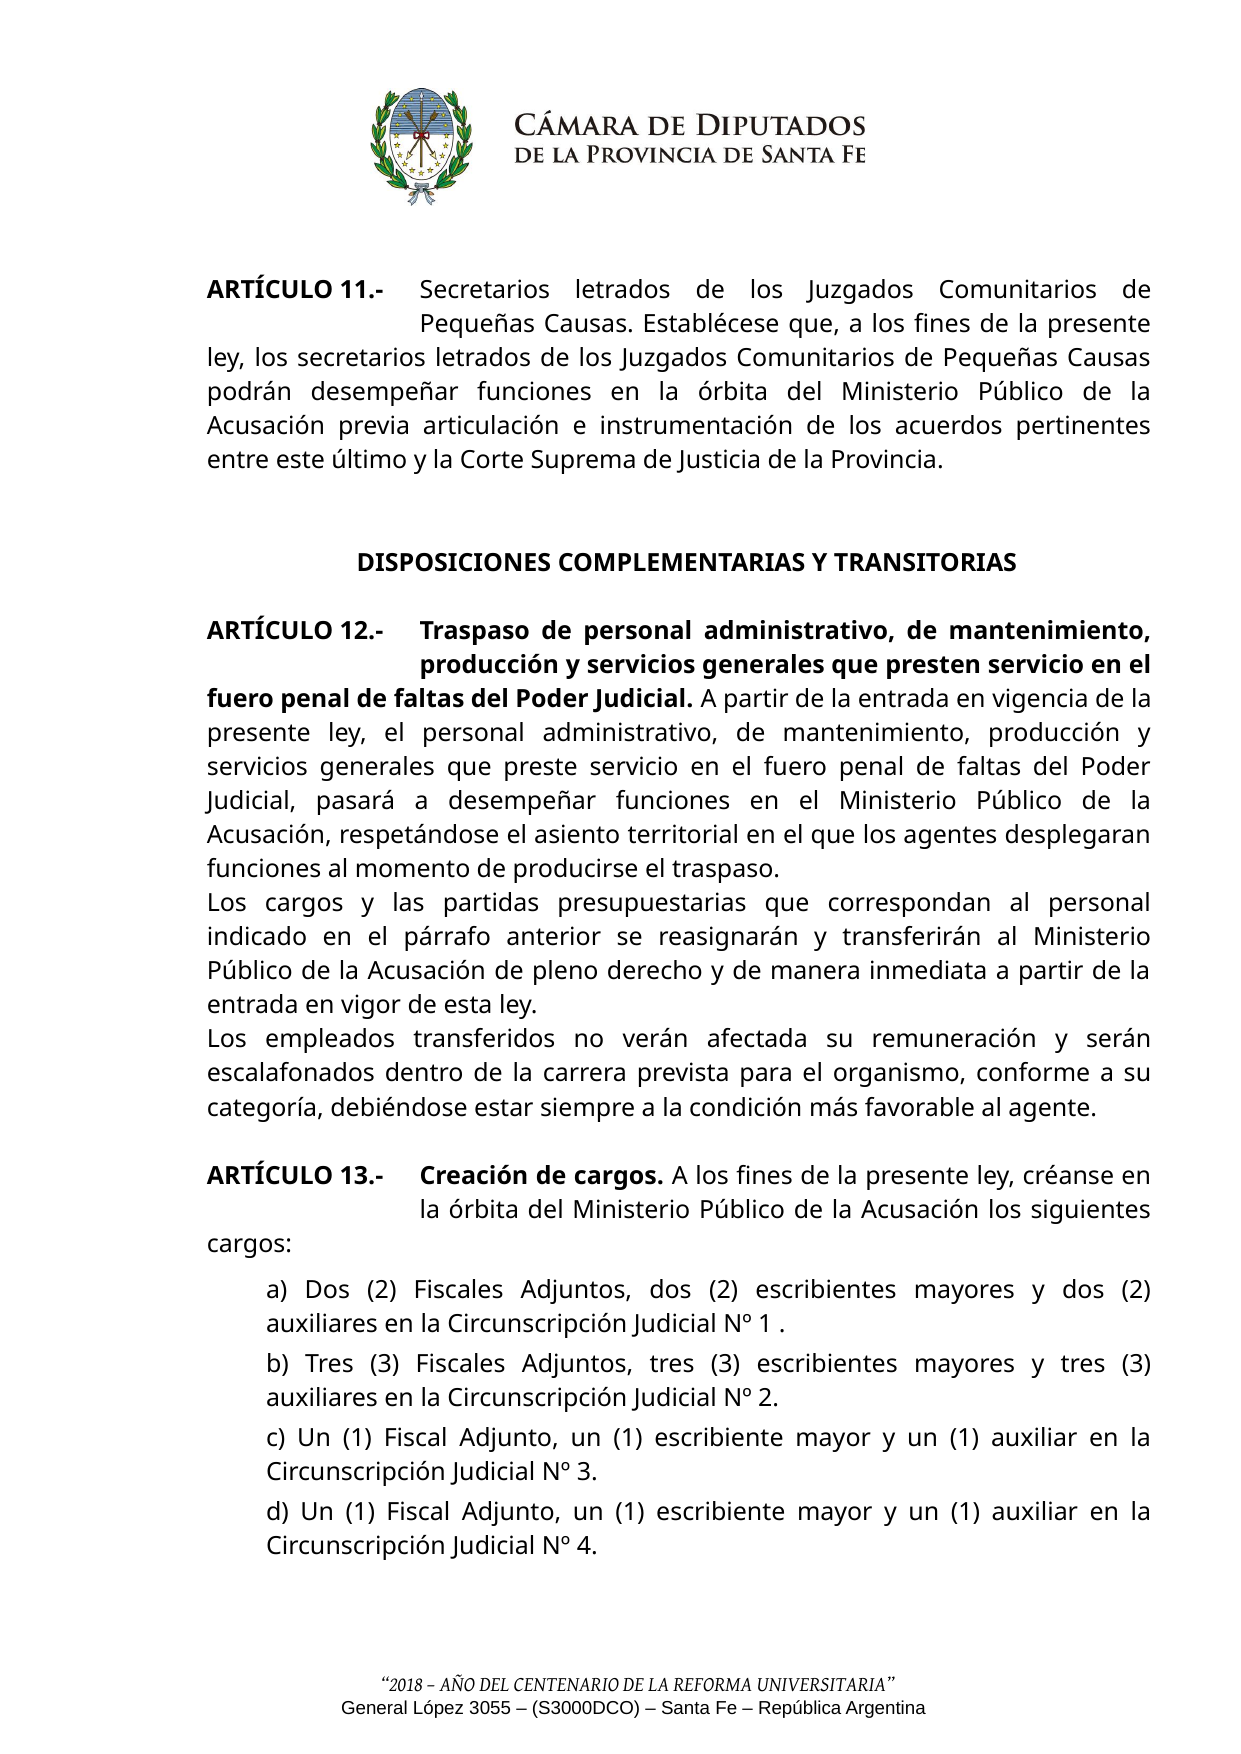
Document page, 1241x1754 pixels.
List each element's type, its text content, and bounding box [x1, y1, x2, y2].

table_header ARTÍCULO 12.- [207, 612, 419, 663]
text Traspaso de personal administrativo, de mantenimiento, producción y servicios generales que presten servicio en el fuero penal de faltas del Poder Judicial. A partir de la entrada en vigencia de la presente ley, el personal administrativo, de mantenimiento, producción y servicios generales que preste servicio en el fuero penal de faltas del Poder Judicial, pasará a desempeñar funciones en el Ministerio Público de la Acusación, respetándose el asiento territorial en el que los agentes desplegaran funciones al momento de producirse el traspaso. [207, 612, 1152, 885]
table_header ARTÍCULO 11.- [207, 272, 419, 322]
picture [370, 88, 866, 210]
text Secretarios letrados de los Juzgados Comunitarios de Pequeñas Causas. Establécese que, a los fines de la presente ley, los secretarios letrados de los Juzgados Comunitarios de Pequeñas Causas podrán desempeñar funciones en la órbita del Ministerio Público de la Acusación previa articulación e instrumentación de los acuerdos pertinentes entre este último y la Corte Suprema de Justicia de la Provincia. [207, 272, 1152, 476]
text c) Un (1) Fiscal Adjunto, un (1) escribiente mayor y un (1) auxiliar en la Circunscripción Judicial Nº 3. [266, 1419, 1152, 1487]
text b) Tres (3) Fiscales Adjuntos, tres (3) escribientes mayores y tres (3) auxiliares en la Circunscripción Judicial Nº 2. [266, 1345, 1152, 1413]
text a) Dos (2) Fiscales Adjuntos, dos (2) escribientes mayores y dos (2) auxiliares en la Circunscripción Judicial Nº 1 . [266, 1271, 1152, 1339]
text Los cargos y las partidas presupuestarias que correspondan al personal indicado en el párrafo anterior se reasignarán y transferirán al Ministerio Público de la Acusación de pleno derecho y de manera inmediata a partir de la entrada en vigor de esta ley. [207, 885, 1152, 1021]
text d) Un (1) Fiscal Adjunto, un (1) escribiente mayor y un (1) auxiliar en la Circunscripción Judicial Nº 4. [266, 1493, 1152, 1562]
table_header ARTÍCULO 13.- [207, 1157, 419, 1208]
text Los empleados transferidos no verán afectada su remuneración y serán escalafonados dentro de la carrera prevista para el organismo, conforme a su categoría, debiéndose estar siempre a la condición más favorable al agente. [207, 1021, 1152, 1123]
text Creación de cargos. A los fines de la presente ley, créanse en la órbita del Ministerio Público de la Acusación los siguientes cargos: [207, 1157, 1152, 1259]
text DISPOSICIONES COMPLEMENTARIAS Y TRANSITORIAS [207, 544, 1152, 578]
